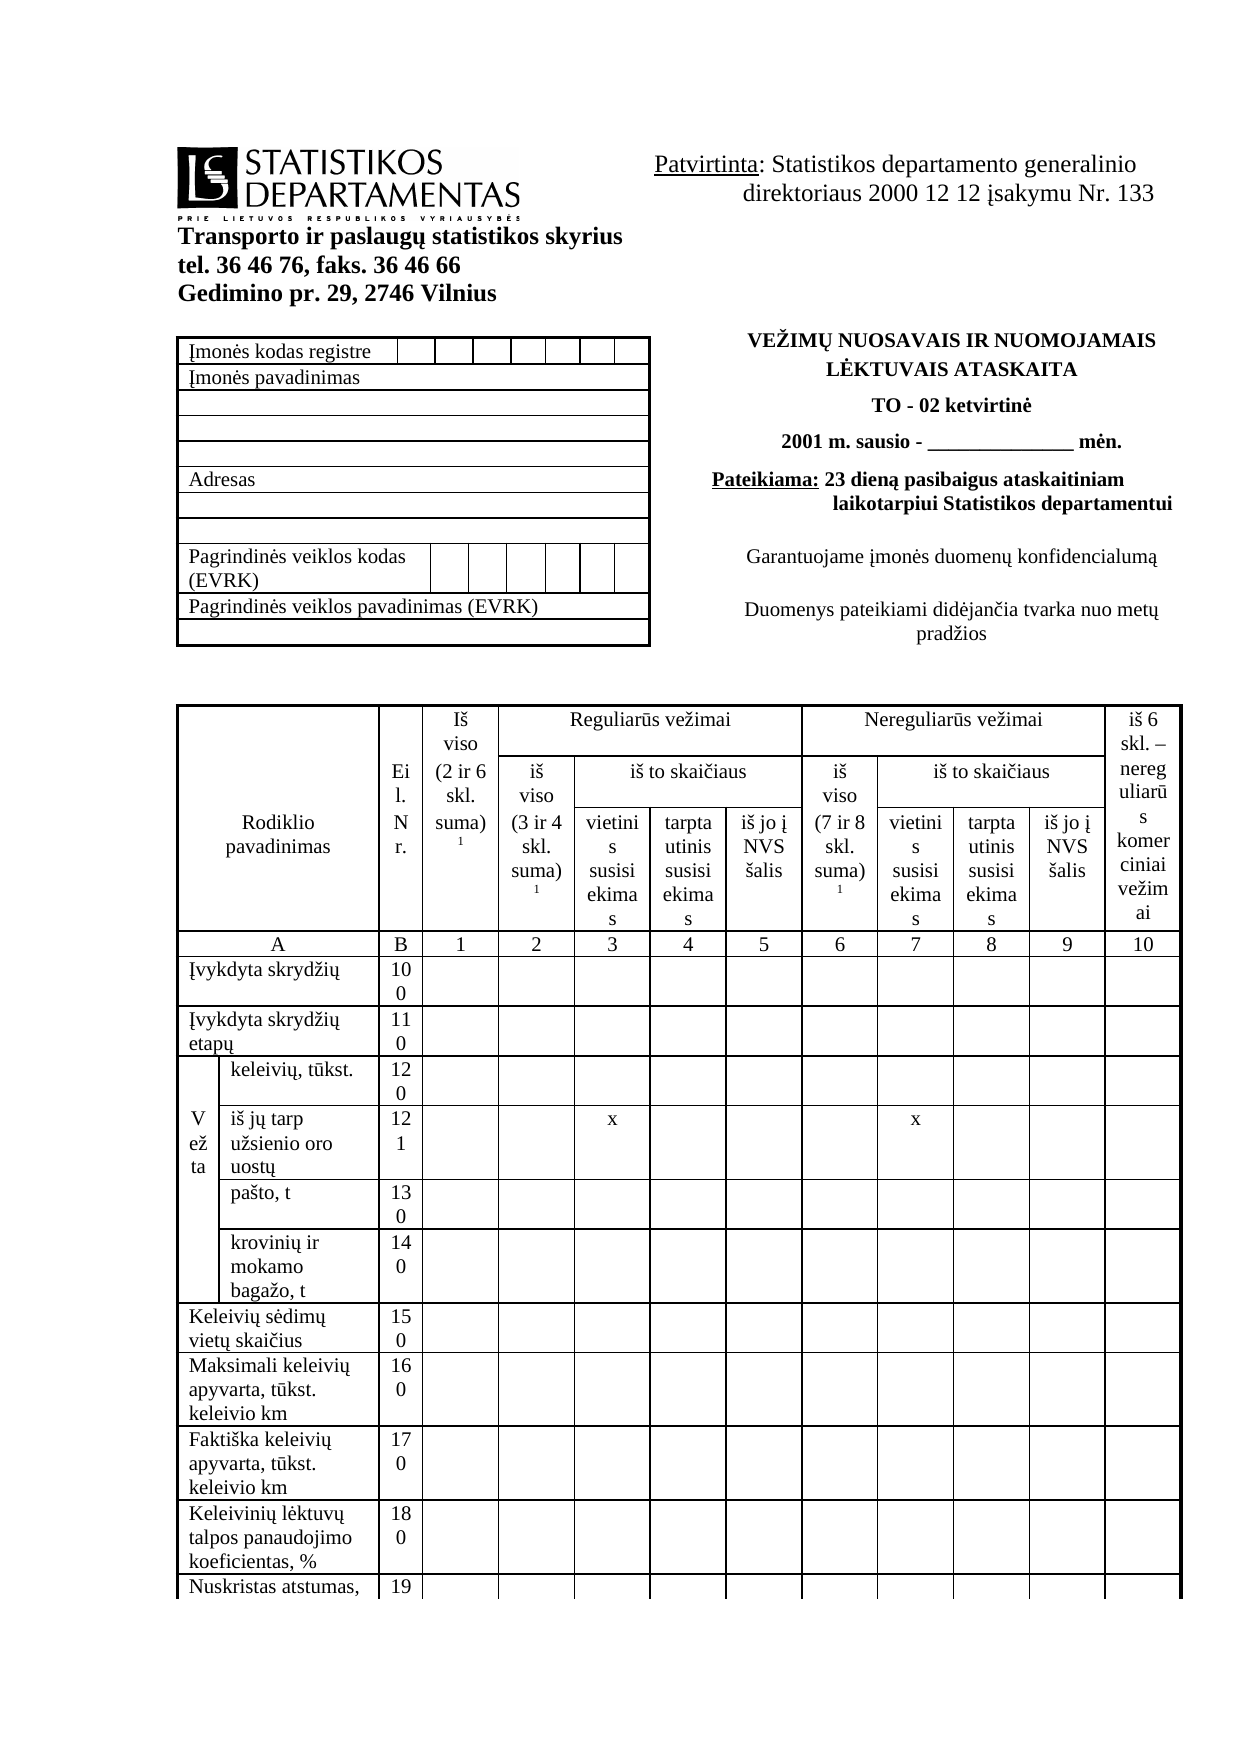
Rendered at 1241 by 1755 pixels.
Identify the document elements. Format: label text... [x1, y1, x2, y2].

table_cell 4 [651, 932, 725, 956]
table_cell [499, 1007, 574, 1055]
table_cell iš viso [499, 757, 574, 807]
table_cell [803, 1575, 877, 1598]
table_header [380, 707, 422, 755]
table_cell [803, 957, 877, 1005]
table_cell [179, 755, 378, 807]
table_cell Keleivinių lėktuvų talpos panaudojimo koeficientas, % [179, 1501, 378, 1573]
table_cell 110 [380, 1007, 422, 1055]
table_cell 150 [380, 1304, 422, 1352]
table_cell [546, 544, 579, 592]
table_cell [878, 1007, 953, 1055]
table_cell x [878, 1106, 953, 1178]
table_cell [575, 1007, 649, 1055]
table_cell [499, 957, 574, 1005]
table_cell iš jo į NVS šalis [1030, 808, 1104, 930]
table_cell Keleivių sėdimų vietų skaičius [179, 1304, 378, 1352]
text Gedimino pr. 29, 2746 Vilnius [177, 278, 1181, 307]
table_cell Nuskristas atstumas, [179, 1575, 378, 1598]
table_cell [878, 1180, 953, 1228]
table_cell [499, 1180, 574, 1228]
table_cell [179, 442, 648, 466]
table_cell [954, 1304, 1029, 1352]
table_cell krovinių ir mokamo bagažo, t [220, 1230, 378, 1302]
table_cell [499, 1057, 574, 1105]
table_cell [1106, 1007, 1179, 1055]
table_cell [575, 1501, 649, 1573]
table_cell Vežta [179, 1105, 218, 1302]
table_cell Maksimali keleivių apyvarta, tūkst. keleivio km [179, 1353, 378, 1425]
table_cell [179, 493, 648, 517]
table_cell [1030, 957, 1104, 1005]
table_cell [431, 544, 468, 592]
table_cell tarptautinis susisiekimas [651, 808, 725, 930]
table_cell 180 [380, 1501, 422, 1573]
table_cell 100 [380, 957, 422, 1005]
table_header [581, 339, 614, 363]
table_cell pašto, t [220, 1180, 378, 1228]
table_cell [1106, 1106, 1179, 1178]
table_cell [803, 1304, 877, 1352]
table_cell [803, 1180, 877, 1228]
table_cell 6 [803, 932, 877, 956]
table_cell [878, 1427, 953, 1499]
table_cell [954, 1007, 1029, 1055]
table_cell 19 [380, 1575, 422, 1598]
table_cell [179, 1057, 218, 1105]
table_cell [1106, 1230, 1179, 1302]
table_cell [878, 1230, 953, 1302]
table_cell [1106, 957, 1179, 1005]
table_cell [423, 957, 498, 1005]
table_header Iš viso [423, 707, 498, 755]
table_cell [954, 1106, 1029, 1178]
table_cell [803, 1230, 877, 1302]
table_cell [575, 1427, 649, 1499]
table_cell [803, 1353, 877, 1425]
table_cell 120 [380, 1057, 422, 1105]
table_cell [727, 1353, 801, 1425]
table_cell [423, 1007, 498, 1055]
table_cell [1106, 1427, 1179, 1499]
table_cell [499, 1106, 574, 1178]
table_cell Nr. [380, 807, 422, 930]
table_cell [727, 1501, 801, 1573]
table_cell [179, 519, 648, 543]
table_header Nereguliarūs vežimai [803, 707, 1104, 755]
table_cell 8 [954, 932, 1029, 956]
table_cell [575, 1180, 649, 1228]
table_cell [499, 1230, 574, 1302]
table_cell [954, 1575, 1029, 1598]
text tel. 36 46 76, faks. 36 46 66 [177, 250, 1181, 278]
table_cell B [380, 932, 422, 956]
table_cell [954, 957, 1029, 1005]
table_cell [423, 1057, 498, 1105]
table_cell [615, 544, 648, 592]
table_cell Įvykdyta skrydžių [179, 957, 378, 1005]
table_cell [179, 391, 648, 414]
text Transporto ir paslaugų statistikos skyrius [177, 221, 1181, 250]
table_cell suma)1 [423, 807, 498, 930]
table_cell 5 [727, 932, 801, 956]
table_cell [954, 1427, 1029, 1499]
table_cell [499, 1304, 574, 1352]
table_cell x [575, 1106, 649, 1178]
table_cell [423, 1180, 498, 1228]
table_cell [499, 1353, 574, 1425]
table_cell [423, 1501, 498, 1573]
table_cell [499, 1427, 574, 1499]
table_cell [651, 957, 725, 1005]
table_cell [727, 1575, 801, 1598]
table_cell tarptautinis susisiekimas [954, 808, 1029, 930]
table_header iš 6 skl. – nereguliarūs komerciniai vežimai [1106, 707, 1179, 930]
table_cell iš jų tarp užsienio oro uostų [220, 1106, 378, 1178]
table_cell [1030, 1180, 1104, 1228]
table_cell [575, 1057, 649, 1105]
table_cell [1030, 1575, 1104, 1598]
table_cell [651, 1427, 725, 1499]
table_cell 10 [1106, 932, 1179, 956]
table_cell [179, 416, 648, 440]
table_cell Įmonės pavadinimas [179, 365, 648, 389]
table_cell 121 [380, 1106, 422, 1178]
table_cell [1106, 1353, 1179, 1425]
table_cell vietinis susisiekimas [878, 808, 953, 930]
table_header [179, 707, 378, 755]
table_cell [727, 1427, 801, 1499]
table_cell [575, 1230, 649, 1302]
table_cell [878, 1304, 953, 1352]
table_cell [1030, 1007, 1104, 1055]
table_header [512, 339, 545, 363]
table_cell A [179, 932, 378, 956]
table_cell [651, 1575, 725, 1598]
table_cell [1030, 1304, 1104, 1352]
table_cell 7 [878, 932, 953, 956]
table_cell [1030, 1106, 1104, 1178]
table_cell [954, 1501, 1029, 1573]
table_header Reguliarūs vežimai [499, 707, 801, 755]
table_cell [651, 1353, 725, 1425]
table_cell [423, 1230, 498, 1302]
table_cell [954, 1180, 1029, 1228]
table_cell [878, 1501, 953, 1573]
table_cell vietinis susisiekimas [575, 808, 649, 930]
table_cell 160 [380, 1353, 422, 1425]
table_header [398, 339, 434, 363]
table_cell [1106, 1575, 1179, 1598]
table_cell (3 ir 4 skl. suma)1 [499, 807, 574, 930]
table_cell [575, 957, 649, 1005]
table_cell [499, 1501, 574, 1573]
table_cell iš jo į NVS šalis [727, 808, 801, 930]
table_cell [423, 1427, 498, 1499]
table_cell [878, 1057, 953, 1105]
table_cell [878, 1575, 953, 1598]
table_cell (2 ir 6 skl. [423, 755, 498, 807]
table_cell [1106, 1180, 1179, 1228]
table_cell [1030, 1501, 1104, 1573]
table_cell [423, 1353, 498, 1425]
table_cell [727, 1180, 801, 1228]
table_cell [878, 1353, 953, 1425]
table_cell 2 [499, 932, 574, 956]
table_cell Rodiklio pavadinimas [179, 807, 378, 930]
table_cell [651, 1180, 725, 1228]
table_cell iš viso [803, 757, 877, 807]
table_cell iš to skaičiaus [575, 757, 801, 807]
table_cell [1106, 1501, 1179, 1573]
table_cell 130 [380, 1180, 422, 1228]
table_cell [878, 957, 953, 1005]
table_header [436, 339, 472, 363]
table_cell [575, 1304, 649, 1352]
table_cell [1106, 1057, 1179, 1105]
table_cell Eil. [380, 755, 422, 807]
table_cell (7 ir 8 skl. suma)1 [803, 807, 877, 930]
table_header [615, 339, 648, 363]
table_cell Pagrindinės veiklos pavadinimas (EVRK) [179, 594, 648, 618]
table_cell [954, 1057, 1029, 1105]
table_cell 140 [380, 1230, 422, 1302]
table_cell [507, 544, 545, 592]
table_cell [954, 1353, 1029, 1425]
table_header [474, 339, 510, 363]
table_cell [727, 957, 801, 1005]
table_cell [803, 1057, 877, 1105]
table_cell iš to skaičiaus [878, 757, 1104, 807]
table_cell Adresas [179, 467, 648, 491]
table_cell 3 [575, 932, 649, 956]
table_cell 9 [1030, 932, 1104, 956]
table_cell [803, 1501, 877, 1573]
table_cell [803, 1007, 877, 1055]
table_cell [651, 1007, 725, 1055]
table_cell [423, 1575, 498, 1598]
table_cell [1030, 1057, 1104, 1105]
table_cell [651, 1304, 725, 1352]
table_cell [1030, 1353, 1104, 1425]
table_cell [423, 1304, 498, 1352]
table_cell [179, 620, 648, 643]
table_cell keleivių, tūkst. [220, 1057, 378, 1105]
table_cell [727, 1057, 801, 1105]
table_cell [727, 1304, 801, 1352]
table_cell [575, 1575, 649, 1598]
table_header Įmonės kodas registre [179, 339, 397, 363]
table_cell [1106, 1304, 1179, 1352]
table_header [546, 339, 579, 363]
table_cell [499, 1575, 574, 1598]
table_cell 1 [423, 932, 498, 956]
table_cell [1030, 1427, 1104, 1499]
table_cell [651, 1106, 725, 1178]
table_cell [954, 1230, 1029, 1302]
table_cell [581, 544, 614, 592]
table_cell 170 [380, 1427, 422, 1499]
table_cell Faktiška keleivių apyvarta, tūkst. keleivio km [179, 1427, 378, 1499]
table_cell Pagrindinės veiklos kodas (EVRK) [179, 544, 430, 592]
table_cell [803, 1427, 877, 1499]
table_cell [727, 1230, 801, 1302]
table_cell [469, 544, 506, 592]
table_cell [651, 1057, 725, 1105]
table_cell [1030, 1230, 1104, 1302]
table_cell [575, 1353, 649, 1425]
table_cell [727, 1007, 801, 1055]
table_cell [803, 1106, 877, 1178]
table_cell [727, 1106, 801, 1178]
table_cell [423, 1106, 498, 1178]
table_cell [651, 1501, 725, 1573]
table_cell Įvykdyta skrydžių etapų [179, 1007, 378, 1055]
table_cell [651, 1230, 725, 1302]
